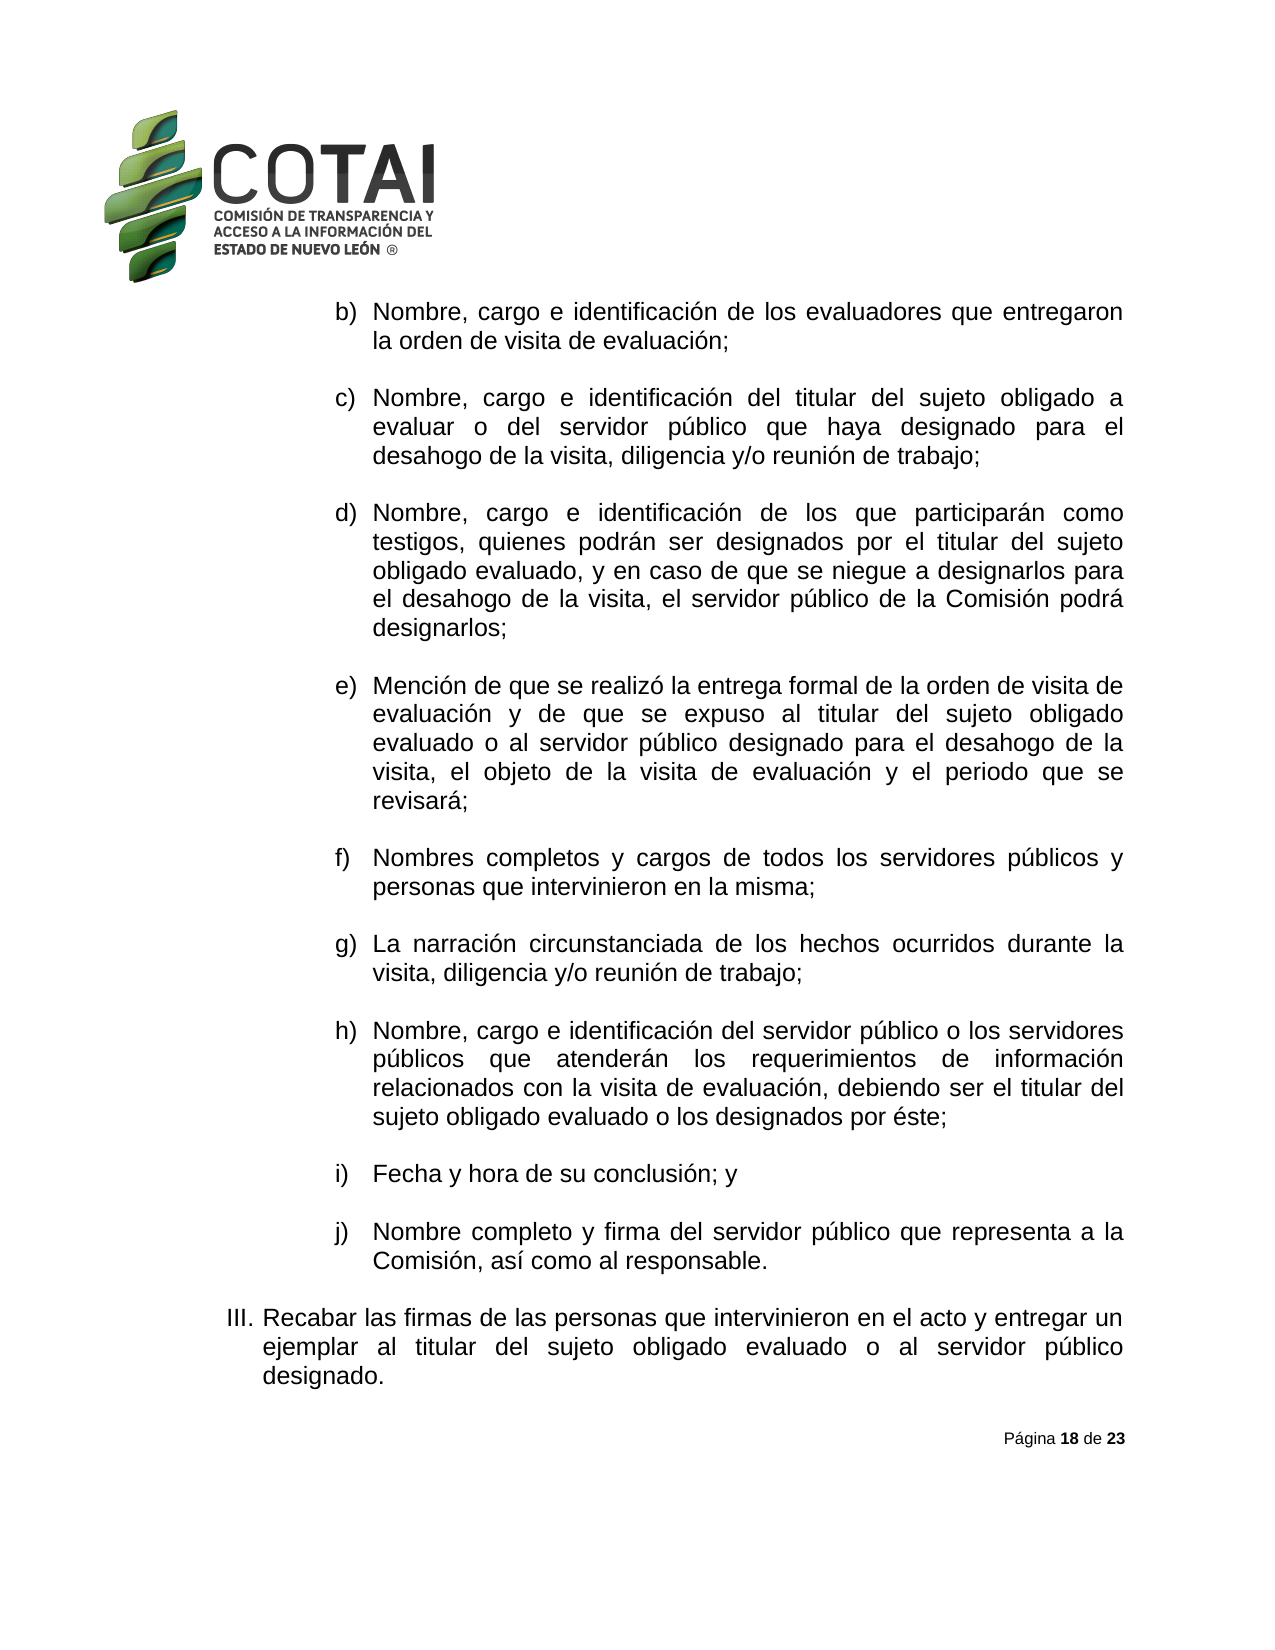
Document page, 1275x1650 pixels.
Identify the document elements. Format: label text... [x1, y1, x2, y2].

list La narración circunstanciada de los hechos ocurridos durante la visita, diligencia y/o reunión de trabajo; [335, 929, 1125, 987]
list Mención de que se realizó la entrega formal de la orden de visita de evaluación y de que se expuso al titular del sujeto obligado evaluado o al servidor público designado para el desahogo de la visita, el objeto de la visita de evaluación y el periodo que se revisará; [335, 671, 1125, 814]
list Recabar las firmas de las personas que intervinieron en el acto y entregar un ejemplar al titular del sujeto obligado evaluado o al servidor público designado. [226, 1303, 1125, 1389]
list Nombre completo y firma del servidor público que representa a la Comisión, así como al responsable. [335, 1217, 1125, 1274]
list Nombre, cargo e identificación del titular del sujeto obligado a evaluar o del servidor público que haya designado para el desahogo de la visita, diligencia y/o reunión de trabajo; [335, 383, 1125, 469]
list Fecha y hora de su conclusión; y [335, 1159, 1125, 1188]
list Nombres completos y cargos de todos los servidores públicos y personas que intervinieron en la misma; [335, 843, 1125, 901]
list Nombre, cargo e identificación de los evaluadores que entregaron la orden de visita de evaluación; [335, 297, 1125, 354]
list Nombre, cargo e identificación de los que participarán como testigos, quienes podrán ser designados por el titular del sujeto obligado evaluado, y en caso de que se niegue a designarlos para el desahogo de la visita, el servidor público de la Comisión podrá designarlos; [335, 498, 1125, 642]
list Nombre, cargo e identificación del servidor público o los servidores públicos que atenderán los requerimientos de información relacionados con la visita de evaluación, debiendo ser el titular del sujeto obligado evaluado o los designados por éste; [335, 1016, 1125, 1131]
